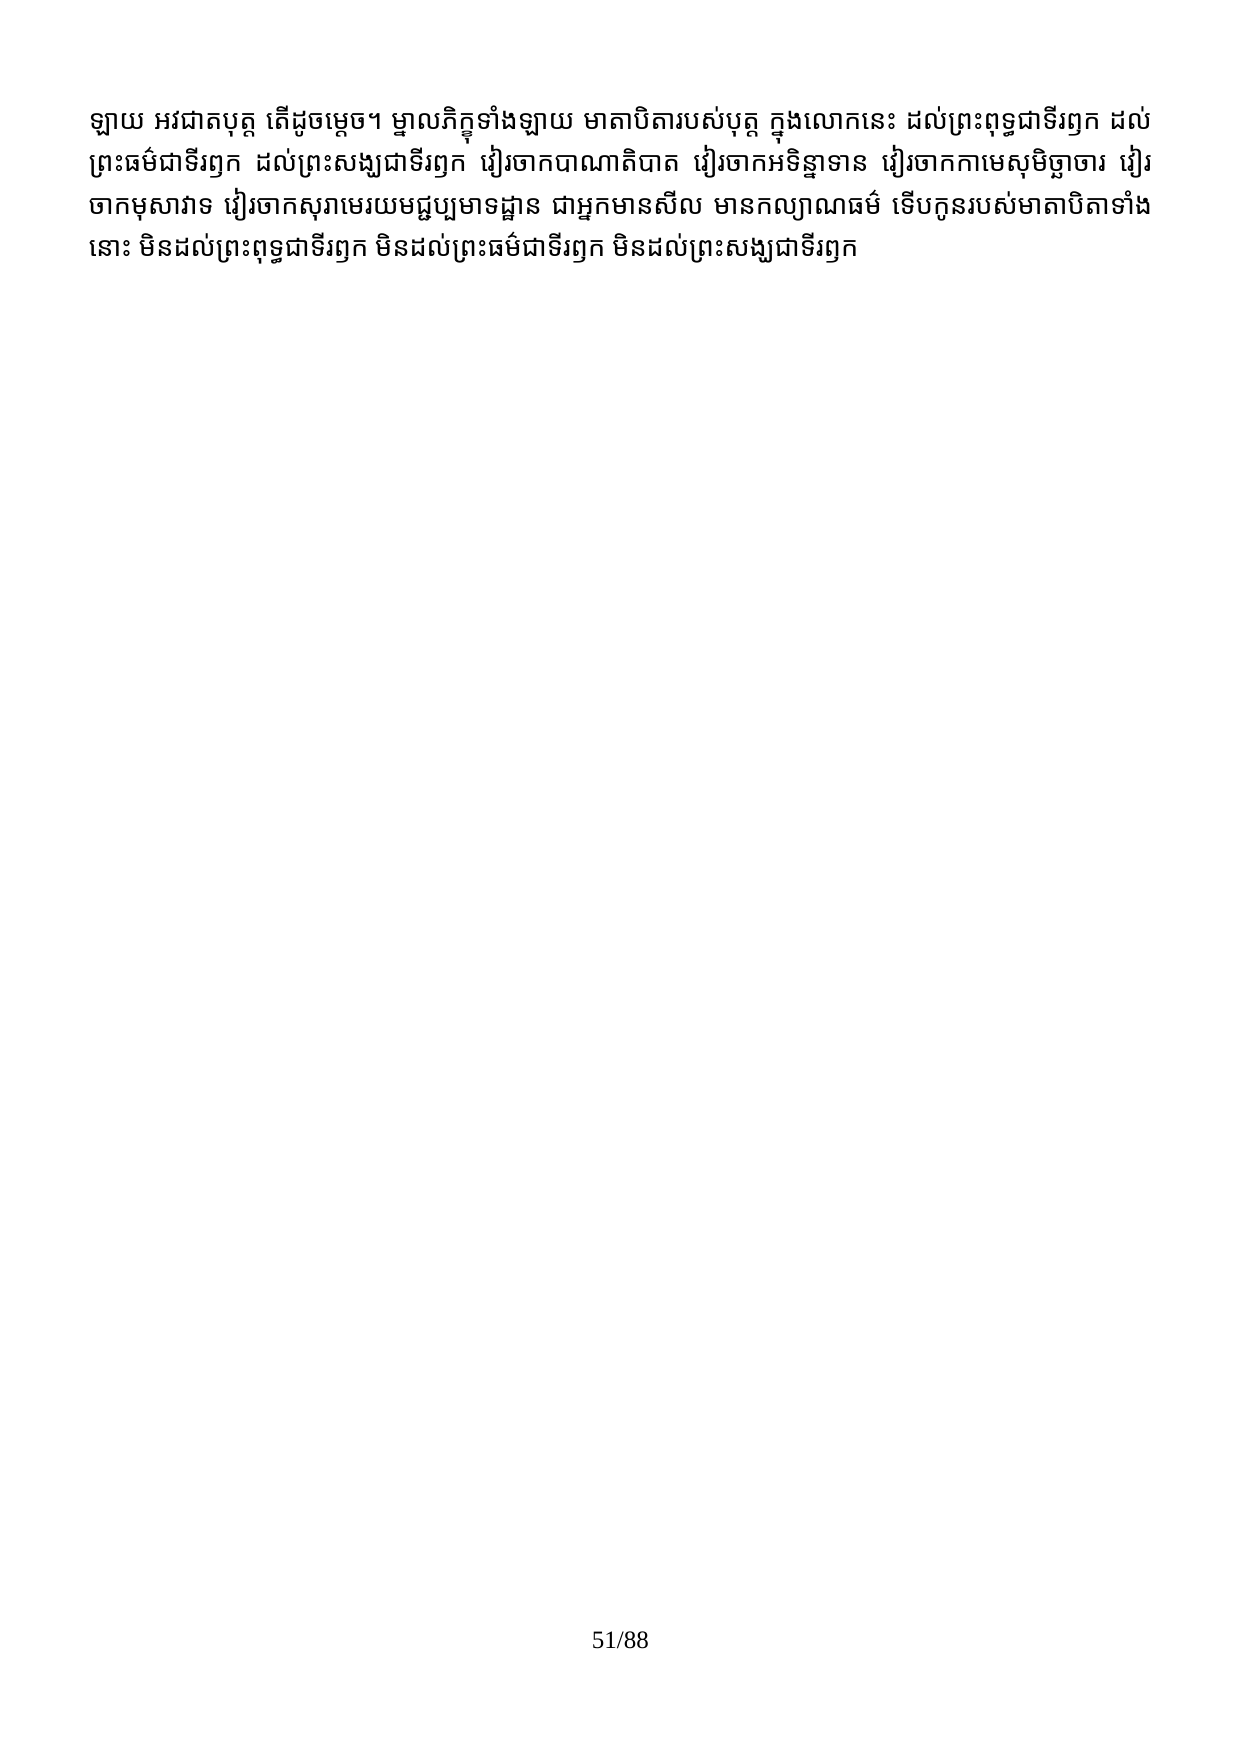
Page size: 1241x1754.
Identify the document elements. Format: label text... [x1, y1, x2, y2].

text ដល់​ព្រះ​ពុទ្ធ​ជា​ទីរឭក ដល់​ព្រះ​ធម៌​ជា​ទីរឭក ដល់​ព្រះ​សង្ឃ​ជា​ទីរឭក វៀរ​ចាក​បាណាតិបាត វៀរ​ចាក​អទិន្នាទាន វៀរ​ចាក​កាមេសុមិច្ឆាចារ វៀរ​ចាក​មុសាវាទ វៀរ​ចាក​សុរាមេរយមជ្ជប្បមាទដ្ឋាន ជា​អ្នក​មាន​សីល មាន​កល្យាណធម៌ ទើប​ឯ​កូន​របស់​មាតា​បិតា​ទាំង​នោះ ដល់​ព្រះ​ពុទ្ធ​ជា​ទីរឭក ដល់​ព្រះ​ធម៌​ជា​ទីរឭក ដល់​ព្រះ​សង្ឃ​ជា​ទីរឭក វៀរ​ចាក​បាណាតិបាត វៀរ​ចាក​អទិន្នាទាន វៀរ​ចាក​កាមេសុមិច្ឆាចារ វៀរ​ចាក​មុសាវាទ វៀរ​ចាក​សុរាមេរយមជ្ជប្បមាទដ្ឋាន ជា​អ្នក​មាន​សីល មាន​កល្យាណធម៌​ដែរ ម្នាល​ភិក្ខុ​ទាំង​ឡាយ កូន​យ៉ាង​នេះ​ឯង ឈ្មោះ​ថា អនុជាតបុត្ត។ ម្នាល​ភិក្ខុ​ទាំង​ឡាយ អវជាតបុត្ត តើ​ដូច​ម្ដេច។ ម្នាល​ភិក្ខុ​ទាំង​ឡាយ មាតាបិតា​របស់​បុត្ត ក្នុង​លោក​នេះ ដល់​ព្រះ​ពុទ្ធ​ជា​ទីរឭក ដល់​ព្រះ​ធម៌​ជា​ទីរឭក ដល់​ព្រះ​សង្ឃ​ជា​ទីរឭក វៀរចាក​បាណាតិបាត វៀរ​ចាក​អទិន្នាទាន វៀរ​ចាក​កាមេសុមិច្ឆាចារ វៀរ​ចាក​មុសាវាទ វៀរចាក​សុរាមេរយមជ្ជប្បមាទដ្ឋាន ជា​អ្នក​មាន​សីល មាន​កល្យាណធម៌ ទើប​កូន​របស់​មាតាបិតា​ទាំង​នោះ មិន​ដល់​ព្រះ​ពុទ្ធ​ជា​ទីរឭក មិន​ដល់​ព្រះ​ធម៌​ជា​ទីរឭក មិន​ដល់​ព្រះ​សង្ឃ​ជា​ទីរឭក [88, 100, 1152, 264]
